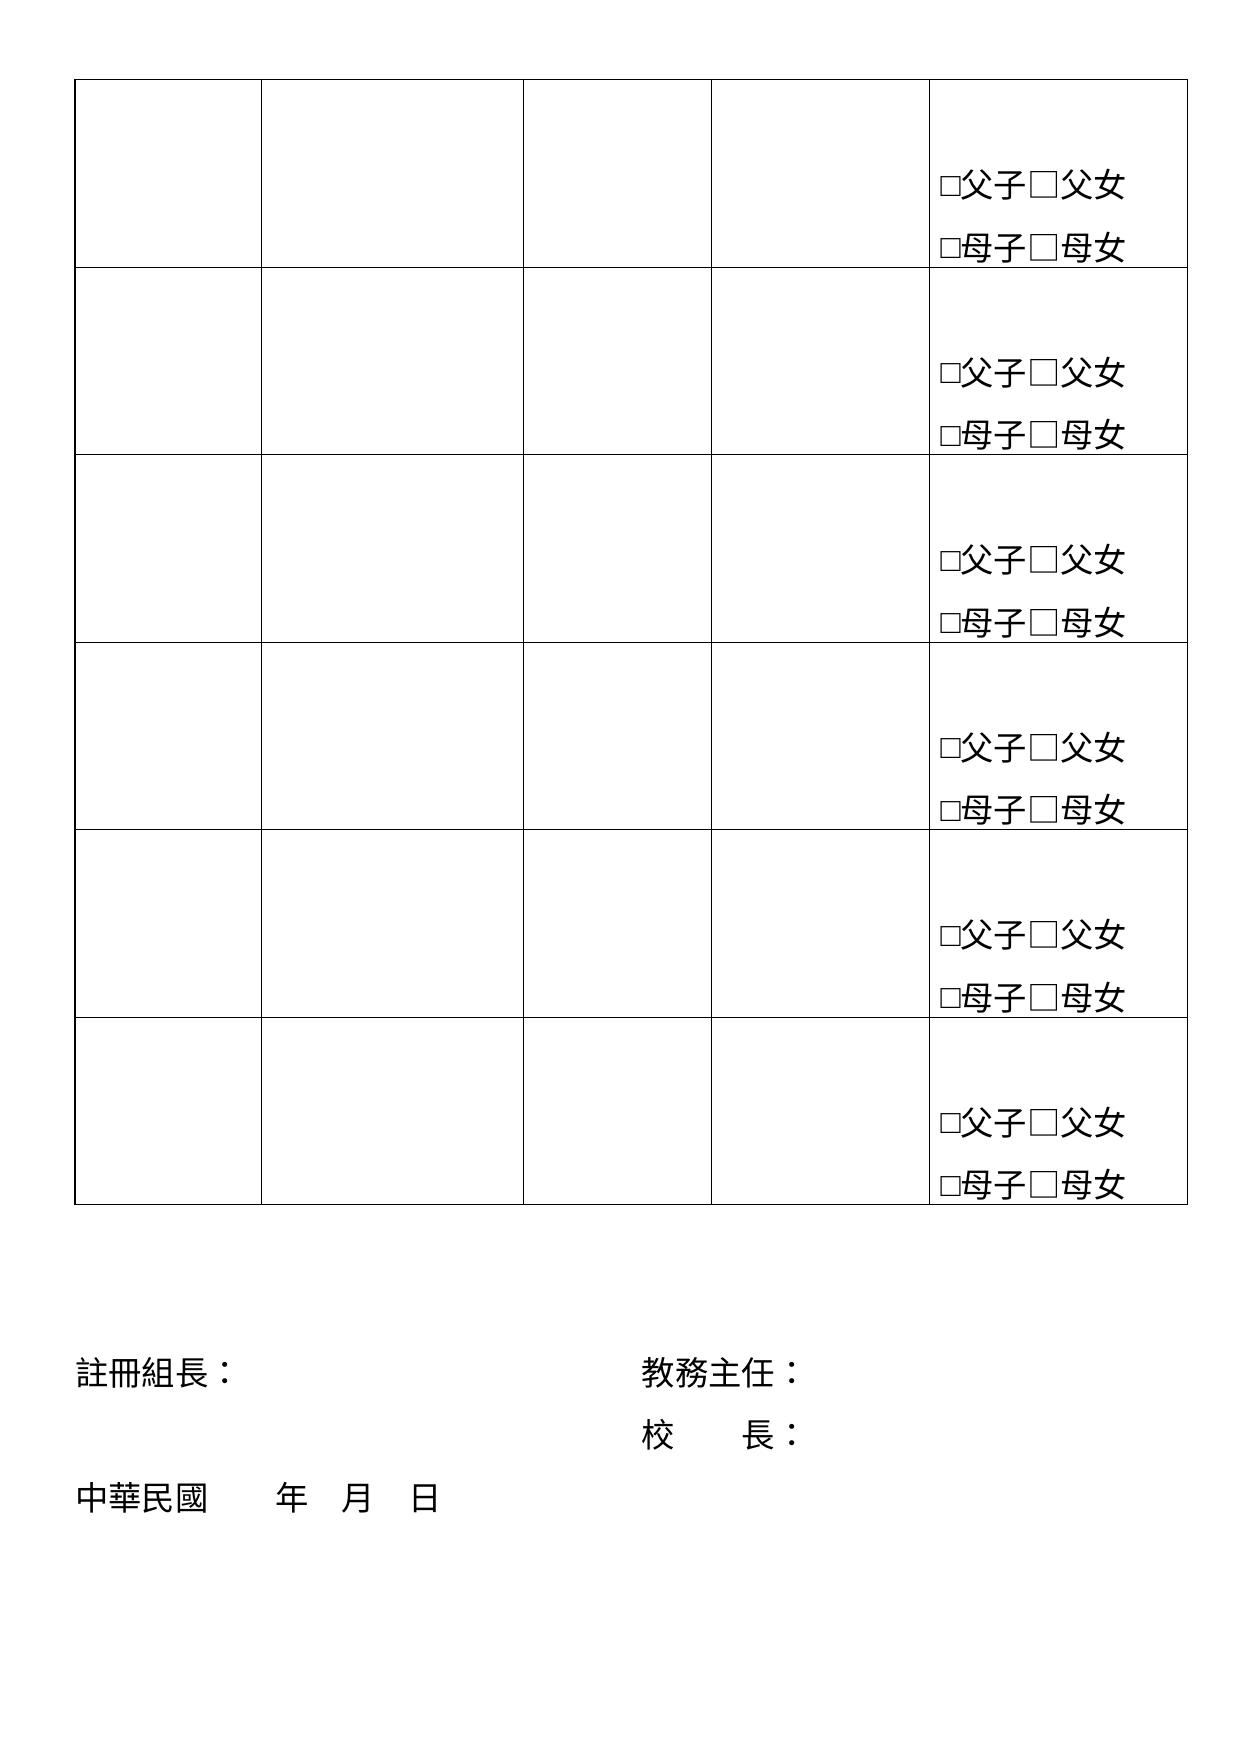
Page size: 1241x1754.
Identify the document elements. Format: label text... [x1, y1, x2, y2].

table_cell [524, 830, 711, 1017]
table_cell [524, 1018, 711, 1204]
table_cell [262, 268, 523, 454]
table_cell □父子□父女 □母子□母女 [930, 455, 1187, 642]
text 校 長： [75, 1392, 1165, 1454]
table_cell [524, 455, 711, 642]
table_cell [76, 80, 261, 267]
table_cell [712, 1018, 929, 1204]
table_cell [262, 80, 523, 267]
table_cell [76, 1018, 261, 1204]
table_cell □父子□父女 □母子□母女 [930, 268, 1187, 454]
table_cell [76, 455, 261, 642]
table_cell [262, 643, 523, 829]
table_cell [712, 643, 929, 829]
table_cell [524, 80, 711, 267]
table_cell □父子□父女 □母子□母女 [930, 643, 1187, 829]
table_cell [712, 455, 929, 642]
table_cell [712, 268, 929, 454]
text 中華民國 年 月 日 [75, 1454, 1165, 1517]
table_cell [262, 830, 523, 1017]
table_cell [712, 80, 929, 267]
table_cell [76, 643, 261, 829]
table_cell [524, 268, 711, 454]
table_cell □父子□父女 □母子□母女 [930, 1018, 1187, 1204]
table_cell □父子□父女 □母子□母女 [930, 80, 1187, 267]
table_cell [712, 830, 929, 1017]
table_cell [262, 1018, 523, 1204]
table_cell [524, 643, 711, 829]
table_cell [76, 268, 261, 454]
table_cell [262, 455, 523, 642]
table_cell □父子□父女 □母子□母女 [930, 830, 1187, 1017]
text 註冊組長： 教務主任： [75, 1329, 1165, 1392]
table_cell [76, 830, 261, 1017]
